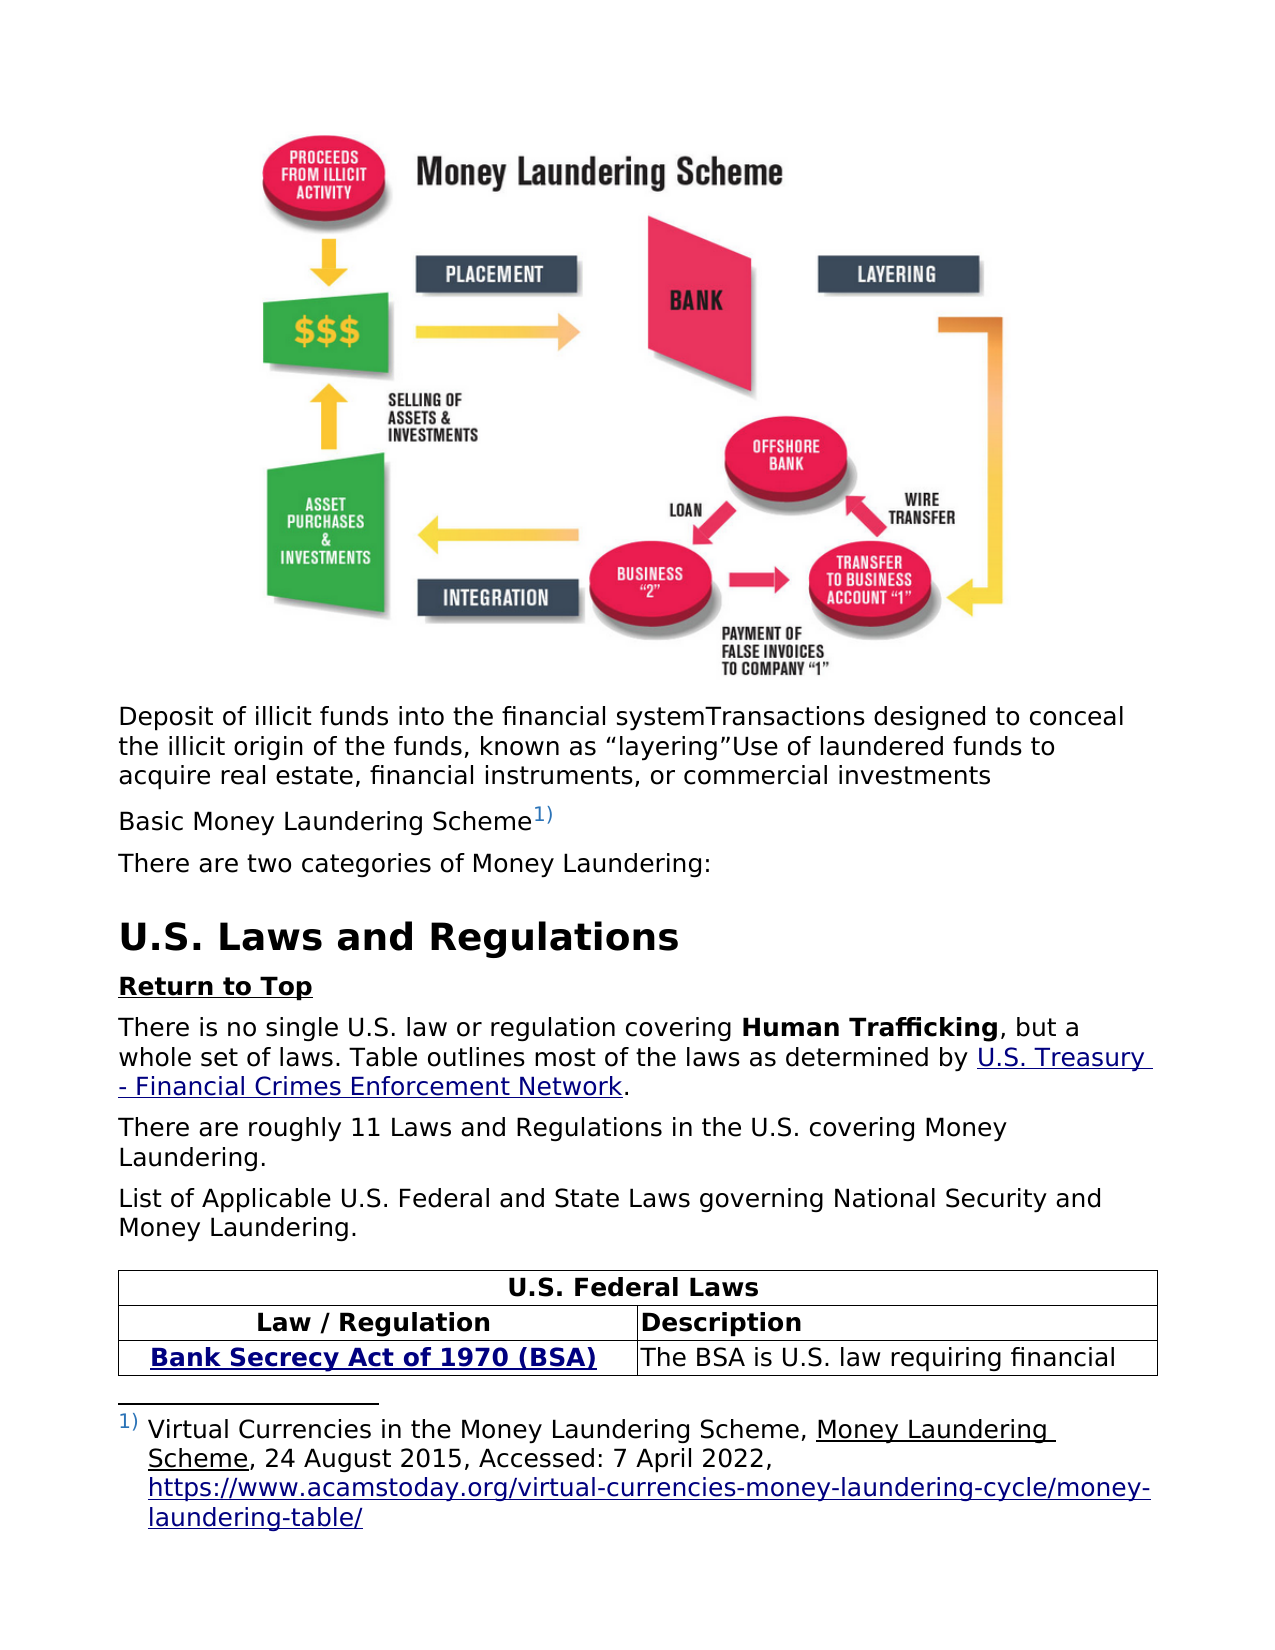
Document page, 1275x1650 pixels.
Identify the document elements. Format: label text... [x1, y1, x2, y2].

text Basic Money Laundering Scheme [118, 802, 1157, 837]
text Return to Top [118, 972, 1157, 1001]
text There is no single U.S. law or regulation covering Human Trafficking, but a whole set of laws. Table outlines most of the laws as determined by U.S. Treasury - Financial Crimes Enforcement Network. [118, 1013, 1157, 1101]
text Deposit of illicit funds into the financial systemTransactions designed to conceal the illicit origin of the funds, known as “layering”Use of laundered funds to acquire real estate, financial instruments, or commercial investments [118, 118, 1157, 790]
text There are roughly 11 Laws and Regulations in the U.S. covering Money Laundering. [118, 1113, 1157, 1172]
text There are two categories of Money Laundering: [118, 849, 1157, 878]
text Virtual Currencies in the Money Laundering Scheme, Money Laundering Scheme, 24 August 2015, Accessed: 7 April 2022, https://www.acamstoday.org/virtual-currencies-money-laundering-cycle/money-laundering-table/ [118, 1410, 1157, 1532]
subtitle U.S. Laws and Regulations [118, 916, 1157, 959]
table_cell The BSA is U.S. law requiring financial [638, 1341, 1157, 1375]
picture [246, 118, 1029, 703]
table_header U.S. Federal Laws [119, 1271, 1157, 1305]
table_cell Description [638, 1306, 1157, 1340]
text List of Applicable U.S. Federal and State Laws governing National Security and Money Laundering. [118, 1184, 1157, 1243]
table_cell Bank Secrecy Act of 1970 (BSA) [119, 1341, 637, 1375]
table_cell Law / Regulation [119, 1306, 637, 1340]
